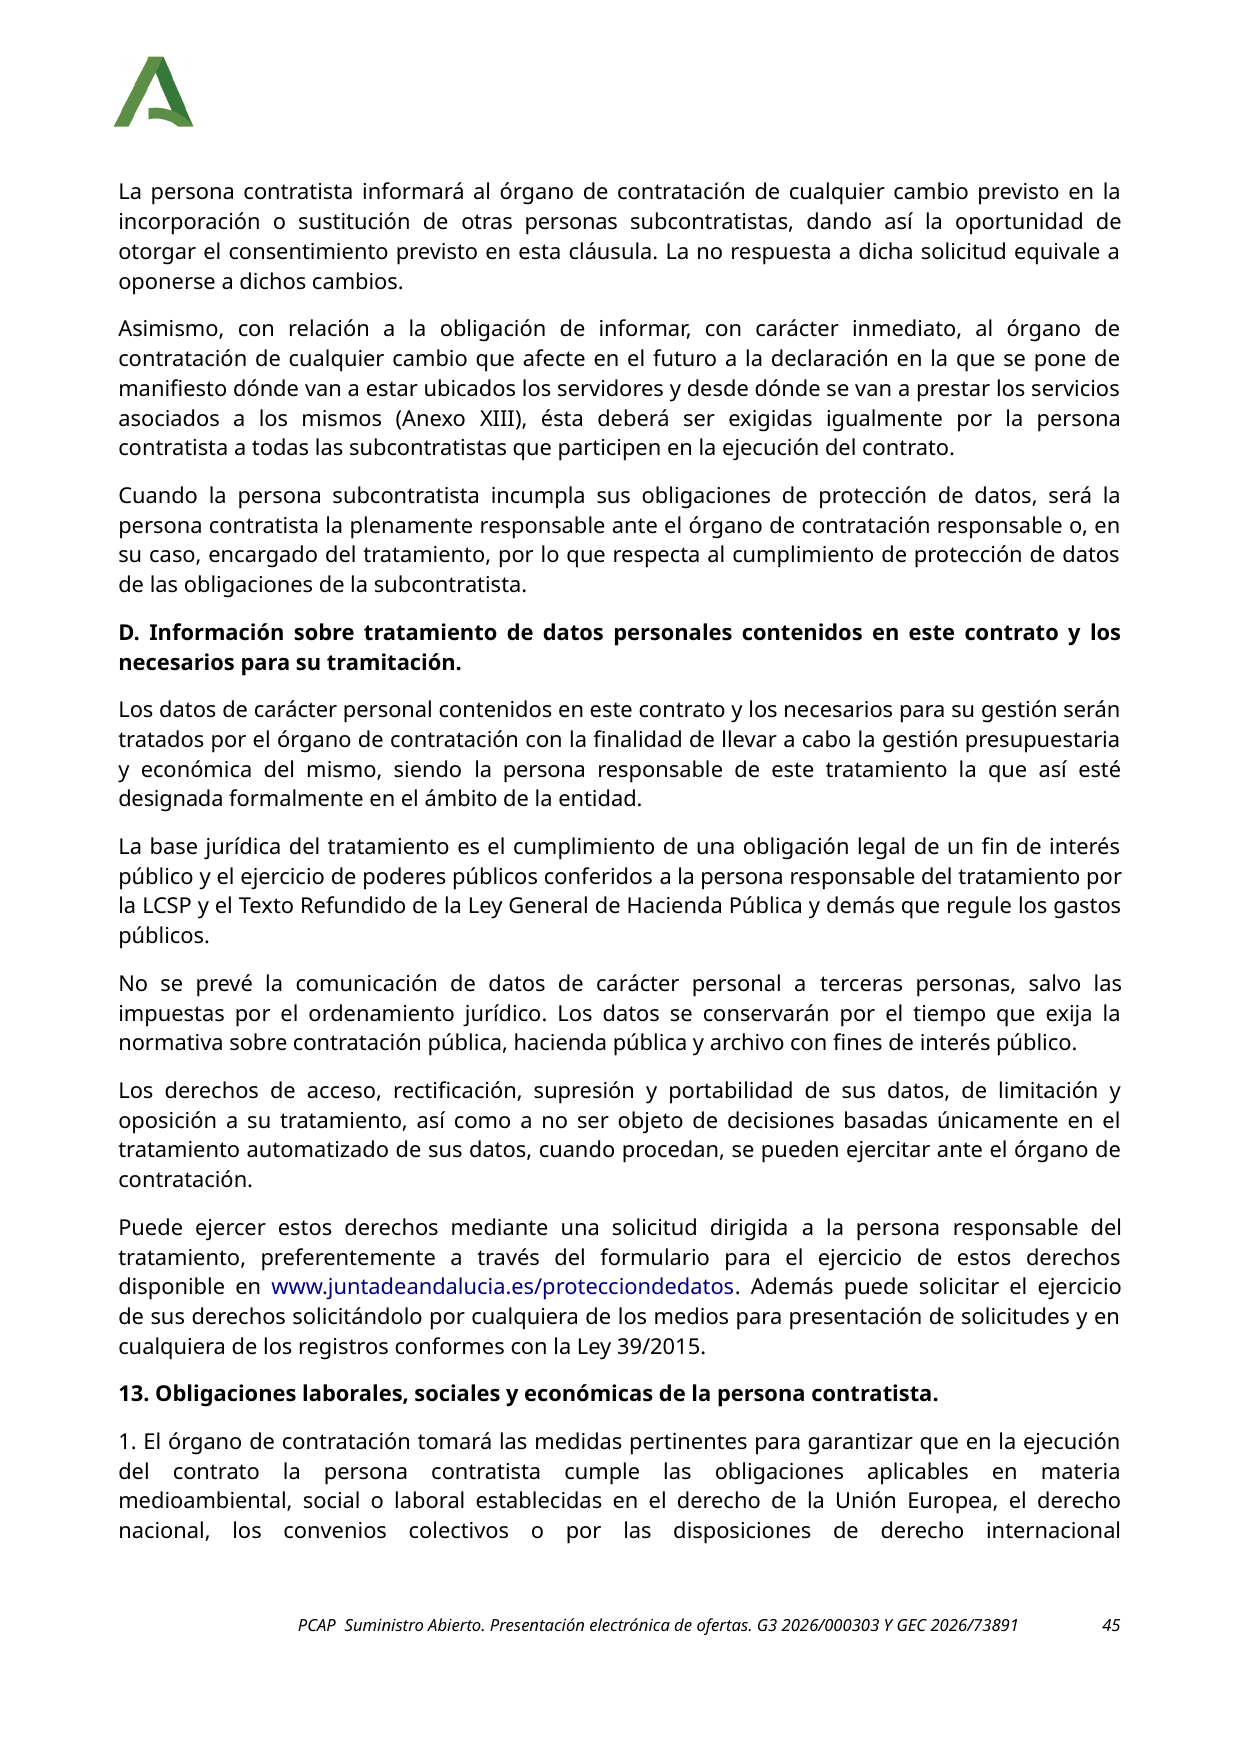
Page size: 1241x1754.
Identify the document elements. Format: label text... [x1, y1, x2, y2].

text D. Información sobre tratamiento de datos personales contenidos en este contrato y los necesarios para su tramitación. [118, 617, 1122, 676]
text La base jurídica del tratamiento es el cumplimiento de una obligación legal de un fin de interés público y el ejercicio de poderes públicos conferidos a la persona responsable del tratamiento por la LCSP y el Texto Refundido de la Ley General de Hacienda Pública y demás que regule los gastos públicos. [118, 831, 1122, 950]
picture [109, 52, 198, 131]
text Los datos de carácter personal contenidos en este contrato y los necesarios para su gestión serán tratados por el órgano de contratación con la finalidad de llevar a cabo la gestión presupuestaria y económica del mismo, siendo la persona responsable de este tratamiento la que así esté designada formalmente en el ámbito de la entidad. [118, 694, 1122, 813]
text Asimismo, con relación a la obligación de informar, con carácter inmediato, al órgano de contratación de cualquier cambio que afecte en el futuro a la declaración en la que se pone de manifiesto dónde van a estar ubicados los servidores y desde dónde se van a prestar los servicios asociados a los mismos (Anexo XIII), ésta deberá ser exigidas igualmente por la persona contratista a todas las subcontratistas que participen en la ejecución del contrato. [118, 313, 1122, 462]
text No se prevé la comunicación de datos de carácter personal a terceras personas, salvo las impuestas por el ordenamiento jurídico. Los datos se conservarán por el tiempo que exija la normativa sobre contratación pública, hacienda pública y archivo con fines de interés público. [118, 968, 1122, 1057]
text Los derechos de acceso, rectificación, supresión y portabilidad de sus datos, de limitación y oposición a su tratamiento, así como a no ser objeto de decisiones basadas únicamente en el tratamiento automatizado de sus datos, cuando procedan, se pueden ejercitar ante el órgano de contratación. [118, 1075, 1122, 1194]
text La persona contratista informará al órgano de contratación de cualquier cambio previsto en la incorporación o sustitución de otras personas subcontratistas, dando así la oportunidad de otorgar el consentimiento previsto en esta cláusula. La no respuesta a dicha solicitud equivale a oponerse a dichos cambios. [118, 176, 1122, 296]
subtitle 13. Obligaciones laborales, sociales y económicas de la persona contratista. [118, 1378, 1122, 1408]
text Cuando la persona subcontratista incumpla sus obligaciones de protección de datos, será la persona contratista la plenamente responsable ante el órgano de contratación responsable o, en su caso, encargado del tratamiento, por lo que respecta al cumplimiento de protección de datos de las obligaciones de la subcontratista. [118, 480, 1122, 599]
text 1. El órgano de contratación tomará las medidas pertinentes para garantizar que en la ejecución del contrato la persona contratista cumple las obligaciones aplicables en materia medioambiental, social o laboral establecidas en el derecho de la Unión Europea, el derecho nacional, los convenios colectivos o por las disposiciones de derecho internacional [118, 1426, 1122, 1545]
text Puede ejercer estos derechos mediante una solicitud dirigida a la persona responsable del tratamiento, preferentemente a través del formulario para el ejercicio de estos derechos disponible en www.juntadeandalucia.es/protecciondedatos. Además puede solicitar el ejercicio de sus derechos solicitándolo por cualquiera de los medios para presentación de solicitudes y en cualquiera de los registros conformes con la Ley 39/2015. [118, 1212, 1122, 1361]
